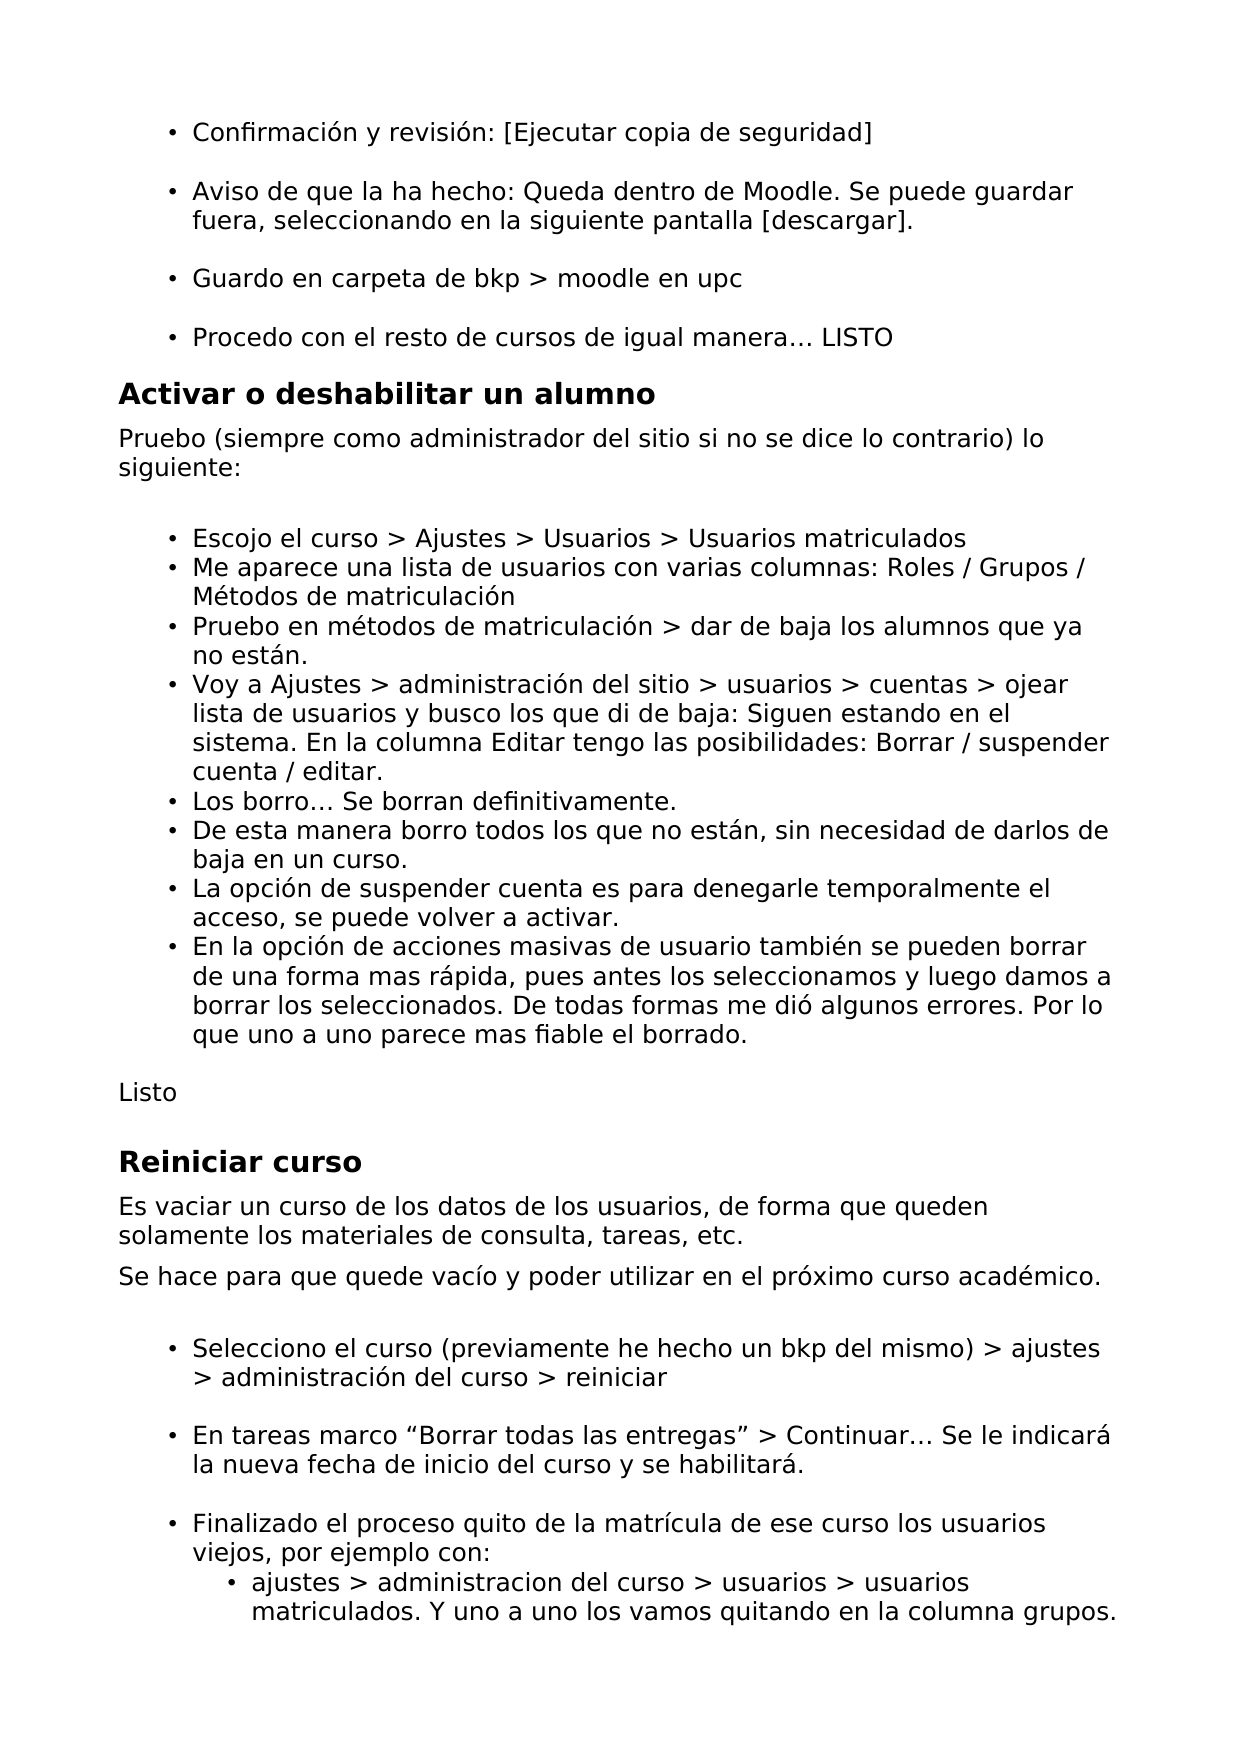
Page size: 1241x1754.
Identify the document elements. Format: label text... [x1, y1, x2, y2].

subtitle Reiniciar curso [118, 1145, 1122, 1179]
text Pruebo (siempre como administrador del sitio si no se dice lo contrario) lo siguiente: [118, 424, 1122, 482]
list En tareas marco “Borrar todas las entregas” > Continuar… Se le indicará la nueva fecha de inicio del curso y se habilitará. [177, 1422, 1122, 1480]
text Listo [118, 1079, 1122, 1108]
list Los borro… Se borran definitivamente. [177, 787, 1122, 816]
list Me aparece una lista de usuarios con varias columnas: Roles / Grupos / Métodos de matriculación [177, 553, 1122, 612]
list Confirmación y revisión: [Ejecutar copia de seguridad] [177, 118, 1122, 147]
subtitle Activar o deshabilitar un alumno [118, 377, 1122, 411]
list Voy a Ajustes > administración del sitio > usuarios > cuentas > ojear lista de usuarios y busco los que di de baja: Siguen estando en el sistema. En la columna Editar tengo las posibilidades: Borrar / suspender cuenta / editar. [177, 670, 1122, 787]
list Finalizado el proceso quito de la matrícula de ese curso los usuarios viejos, por ejemplo con: [177, 1509, 1122, 1568]
list Escojo el curso > Ajustes > Usuarios > Usuarios matriculados [177, 524, 1122, 553]
list Selecciono el curso (previamente he hecho un bkp del mismo) > ajustes > administración del curso > reiniciar [177, 1334, 1122, 1392]
text Se hace para que quede vacío y poder utilizar en el próximo curso académico. [118, 1263, 1122, 1292]
list ajustes > administracion del curso > usuarios > usuarios matriculados. Y uno a uno los vamos quitando en la columna grupos. [236, 1568, 1122, 1626]
list La opción de suspender cuenta es para denegarle temporalmente el acceso, se puede volver a activar. [177, 874, 1122, 932]
list Pruebo en métodos de matriculación > dar de baja los alumnos que ya no están. [177, 612, 1122, 670]
list Aviso de que la ha hecho: Queda dentro de Moodle. Se puede guardar fuera, seleccionando en la siguiente pantalla [descargar]. [177, 177, 1122, 235]
text Es vaciar un curso de los datos de los usuarios, de forma que queden solamente los materiales de consulta, tareas, etc. [118, 1192, 1122, 1250]
list Procedo con el resto de cursos de igual manera… LISTO [177, 323, 1122, 352]
list De esta manera borro todos los que no están, sin necesidad de darlos de baja en un curso. [177, 816, 1122, 874]
list Guardo en carpeta de bkp > moodle en upc [177, 264, 1122, 294]
list En la opción de acciones masivas de usuario también se pueden borrar de una forma mas rápida, pues antes los seleccionamos y luego damos a borrar los seleccionados. De todas formas me dió algunos errores. Por lo que uno a uno parece mas fiable el borrado. [177, 932, 1122, 1049]
